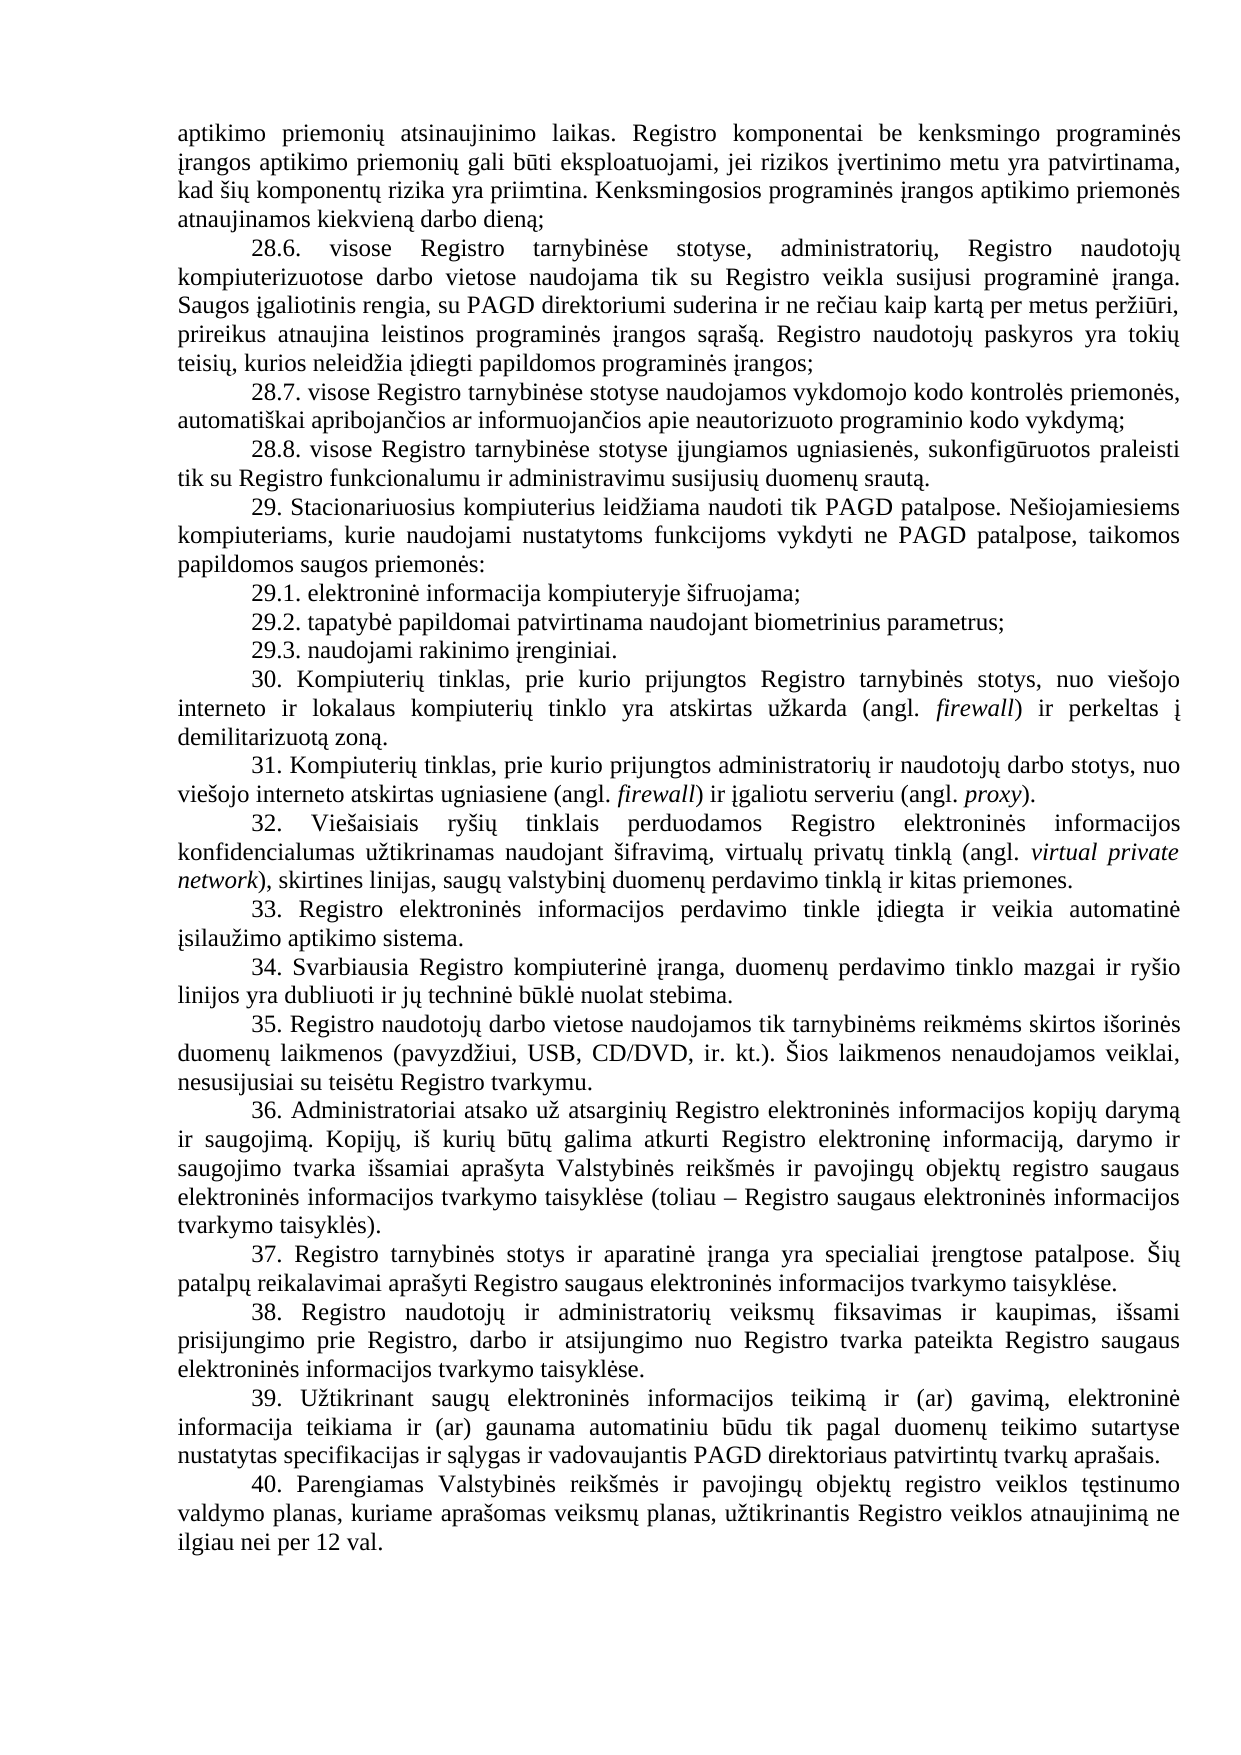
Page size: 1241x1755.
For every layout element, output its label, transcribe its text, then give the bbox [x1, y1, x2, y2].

text 36. Administratoriai atsako už atsarginių Registro elektroninės informacijos kopijų darymą ir saugojimą. Kopijų, iš kurių būtų galima atkurti Registro elektroninę informaciją, darymo ir saugojimo tvarka išsamiai aprašyta Valstybinės reikšmės ir pavojingų objektų registro saugaus elektroninės informacijos tvarkymo taisyklėse (toliau – Registro saugaus elektroninės informacijos tvarkymo taisyklės). [177, 1096, 1181, 1239]
text 37. Registro tarnybinės stotys ir aparatinė įranga yra specialiai įrengtose patalpose. Šių patalpų reikalavimai aprašyti Registro saugaus elektroninės informacijos tvarkymo taisyklėse. [177, 1239, 1181, 1297]
text 29.3. naudojami rakinimo įrenginiai. [177, 636, 1181, 664]
text 28.8. visose Registro tarnybinėse stotyse įjungiamos ugniasienės, sukonfigūruotos praleisti tik su Registro funkcionalumu ir administravimu susijusių duomenų srautą. [177, 434, 1181, 492]
text 34. Svarbiausia Registro kompiuterinė įranga, duomenų perdavimo tinklo mazgai ir ryšio linijos yra dubliuoti ir jų techninė būklė nuolat stebima. [177, 952, 1181, 1009]
text 29. Stacionariuosius kompiuterius leidžiama naudoti tik PAGD patalpose. Nešiojamiesiems kompiuteriams, kurie naudojami nustatytoms funkcijoms vykdyti ne PAGD patalpose, taikomos papildomos saugos priemonės: [177, 492, 1181, 578]
text 32. Viešaisiais ryšių tinklais perduodamos Registro elektroninės informacijos konfidencialumas užtikrinamas naudojant šifravimą, virtualų privatų tinklą (angl. virtual private network), skirtines linijas, saugų valstybinį duomenų perdavimo tinklą ir kitas priemones. [177, 808, 1181, 894]
text 28.6. visose Registro tarnybinėse stotyse, administratorių, Registro naudotojų kompiuterizuotose darbo vietose naudojama tik su Registro veikla susijusi programinė įranga. Saugos įgaliotinis rengia, su PAGD direktoriumi suderina ir ne rečiau kaip kartą per metus peržiūri, prireikus atnaujina leistinos programinės įrangos sąrašą. Registro naudotojų paskyros yra tokių teisių, kurios neleidžia įdiegti papildomos programinės įrangos; [177, 233, 1181, 377]
text 40. Parengiamas Valstybinės reikšmės ir pavojingų objektų registro veiklos tęstinumo valdymo planas, kuriame aprašomas veiksmų planas, užtikrinantis Registro veiklos atnaujinimą ne ilgiau nei per 12 val. [177, 1469, 1181, 1556]
text 31. Kompiuterių tinklas, prie kurio prijungtos administratorių ir naudotojų darbo stotys, nuo viešojo interneto atskirtas ugniasiene (angl. firewall) ir įgaliotu serveriu (angl. proxy). [177, 751, 1181, 808]
text 28.7. visose Registro tarnybinėse stotyse naudojamos vykdomojo kodo kontrolės priemonės, automatiškai apribojančios ar informuojančios apie neautorizuoto programinio kodo vykdymą; [177, 377, 1181, 434]
text aptikimo priemonių atsinaujinimo laikas. Registro komponentai be kenksmingo programinės įrangos aptikimo priemonių gali būti eksploatuojami, jei rizikos įvertinimo metu yra patvirtinama, kad šių komponentų rizika yra priimtina. Kenksmingosios programinės įrangos aptikimo priemonės atnaujinamos kiekvieną darbo dieną; [177, 118, 1181, 233]
text 35. Registro naudotojų darbo vietose naudojamos tik tarnybinėms reikmėms skirtos išorinės duomenų laikmenos (pavyzdžiui, USB, CD/DVD, ir. kt.). Šios laikmenos nenaudojamos veiklai, nesusijusiai su teisėtu Registro tvarkymu. [177, 1009, 1181, 1096]
text 33. Registro elektroninės informacijos perdavimo tinkle įdiegta ir veikia automatinė įsilaužimo aptikimo sistema. [177, 894, 1181, 952]
text 39. Užtikrinant saugų elektroninės informacijos teikimą ir (ar) gavimą, elektroninė informacija teikiama ir (ar) gaunama automatiniu būdu tik pagal duomenų teikimo sutartyse nustatytas specifikacijas ir sąlygas ir vadovaujantis PAGD direktoriaus patvirtintų tvarkų aprašais. [177, 1383, 1181, 1469]
text 29.1. elektroninė informacija kompiuteryje šifruojama; [177, 578, 1181, 607]
text 38. Registro naudotojų ir administratorių veiksmų fiksavimas ir kaupimas, išsami prisijungimo prie Registro, darbo ir atsijungimo nuo Registro tvarka pateikta Registro saugaus elektroninės informacijos tvarkymo taisyklėse. [177, 1297, 1181, 1383]
text 30. Kompiuterių tinklas, prie kurio prijungtos Registro tarnybinės stotys, nuo viešojo interneto ir lokalaus kompiuterių tinklo yra atskirtas užkarda (angl. firewall) ir perkeltas į demilitarizuotą zoną. [177, 664, 1181, 751]
text 29.2. tapatybė papildomai patvirtinama naudojant biometrinius parametrus; [177, 607, 1181, 636]
